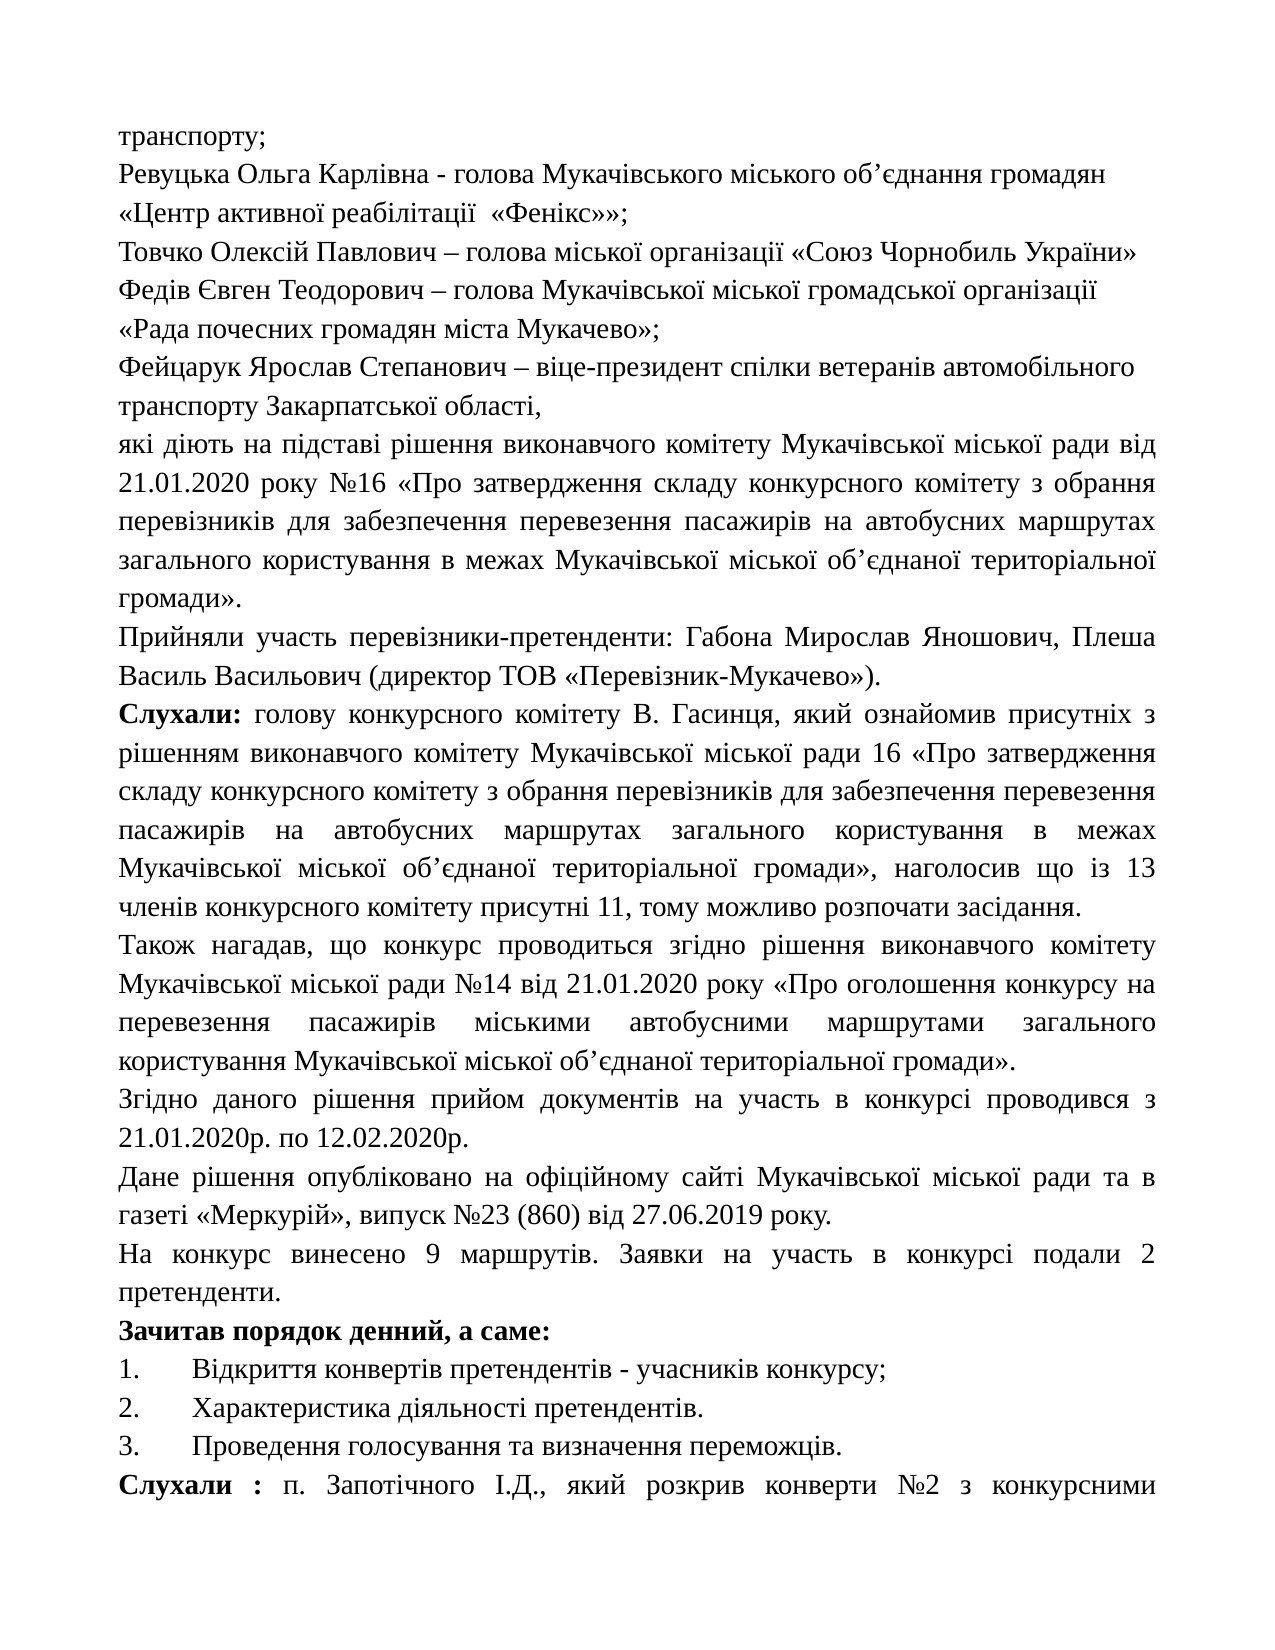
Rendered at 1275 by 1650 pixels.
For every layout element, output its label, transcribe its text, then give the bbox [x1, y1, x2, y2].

text Також нагадав, що конкурс проводиться згідно рішення виконавчого комітету Мукачівської міської ради №14 від 21.01.2020 року «Про оголошення конкурсу на перевезення пасажирів міськими автобусними маршрутами загального користування Мукачівської міської об’єднаної територіальної громади». [118, 927, 1157, 1077]
text Федів Євген Теодорович – голова Мукачівської міської громадської організації «Рада почесних громадян міста Мукачево»; [118, 272, 1157, 344]
text Дане рішення опубліковано на офіційному сайті Мукачівської міської ради та в газеті «Меркурій», випуск №23 (860) від 27.06.2019 року. [118, 1159, 1157, 1231]
text транспорту; [118, 118, 1157, 152]
text Зачитав порядок денний, а саме: [118, 1313, 1157, 1346]
text які діють на підставі рішення виконавчого комітету Мукачівської міської ради від 21.01.2020 року №16 «Про затвердження складу конкурсного комітету з обрання перевізників для забезпечення перевезення пасажирів на автобусних маршрутах загального користування в межах Мукачівської міської об’єднаної територіальної громади». [118, 426, 1157, 614]
text Слухали : п. Запотічного І.Д., який розкрив конверти №2 з конкурсними [118, 1467, 1157, 1501]
text Фейцарук Ярослав Степанович – віце-президент спілки ветеранів автомобільного транспорту Закарпатської області, [118, 349, 1157, 421]
text Згідно даного рішення прийом документів на участь в конкурсі проводився з 21.01.2020р. по 12.02.2020р. [118, 1082, 1157, 1154]
text Прийняли участь перевізники-претенденти: Габона Мирослав Яношович, Плеша Василь Васильович (директор ТОВ «Перевізник-Мукачево»). [118, 619, 1157, 691]
text 3. Проведення голосування та визначення переможців. [118, 1428, 1157, 1462]
text 1. Відкриття конвертів претендентів - учасників конкурсу; [118, 1351, 1157, 1385]
text На конкурс винесено 9 маршрутів. Заявки на участь в конкурсі подали 2 претенденти. [118, 1236, 1157, 1308]
text Товчко Олексій Павлович – голова міської організації «Союз Чорнобиль України» [118, 234, 1157, 267]
text Слухали: голову конкурсного комітету В. Гасинця, який ознайомив присутніх з рішенням виконавчого комітету Мукачівської міської ради 16 «Про затвердження складу конкурсного комітету з обрання перевізників для забезпечення перевезення пасажирів на автобусних маршрутах загального користування в межах Мукачівської міської об’єднаної територіальної громади», наголосив що із 13 членів конкурсного комітету присутні 11, тому можливо розпочати засідання. [118, 696, 1157, 922]
text 2. Характеристика діяльності претендентів. [118, 1390, 1157, 1423]
text Ревуцька Ольга Карлівна - голова Мукачівського міського об’єднання громадян «Центр активної реабілітації «Фенікс»»; [118, 157, 1157, 229]
